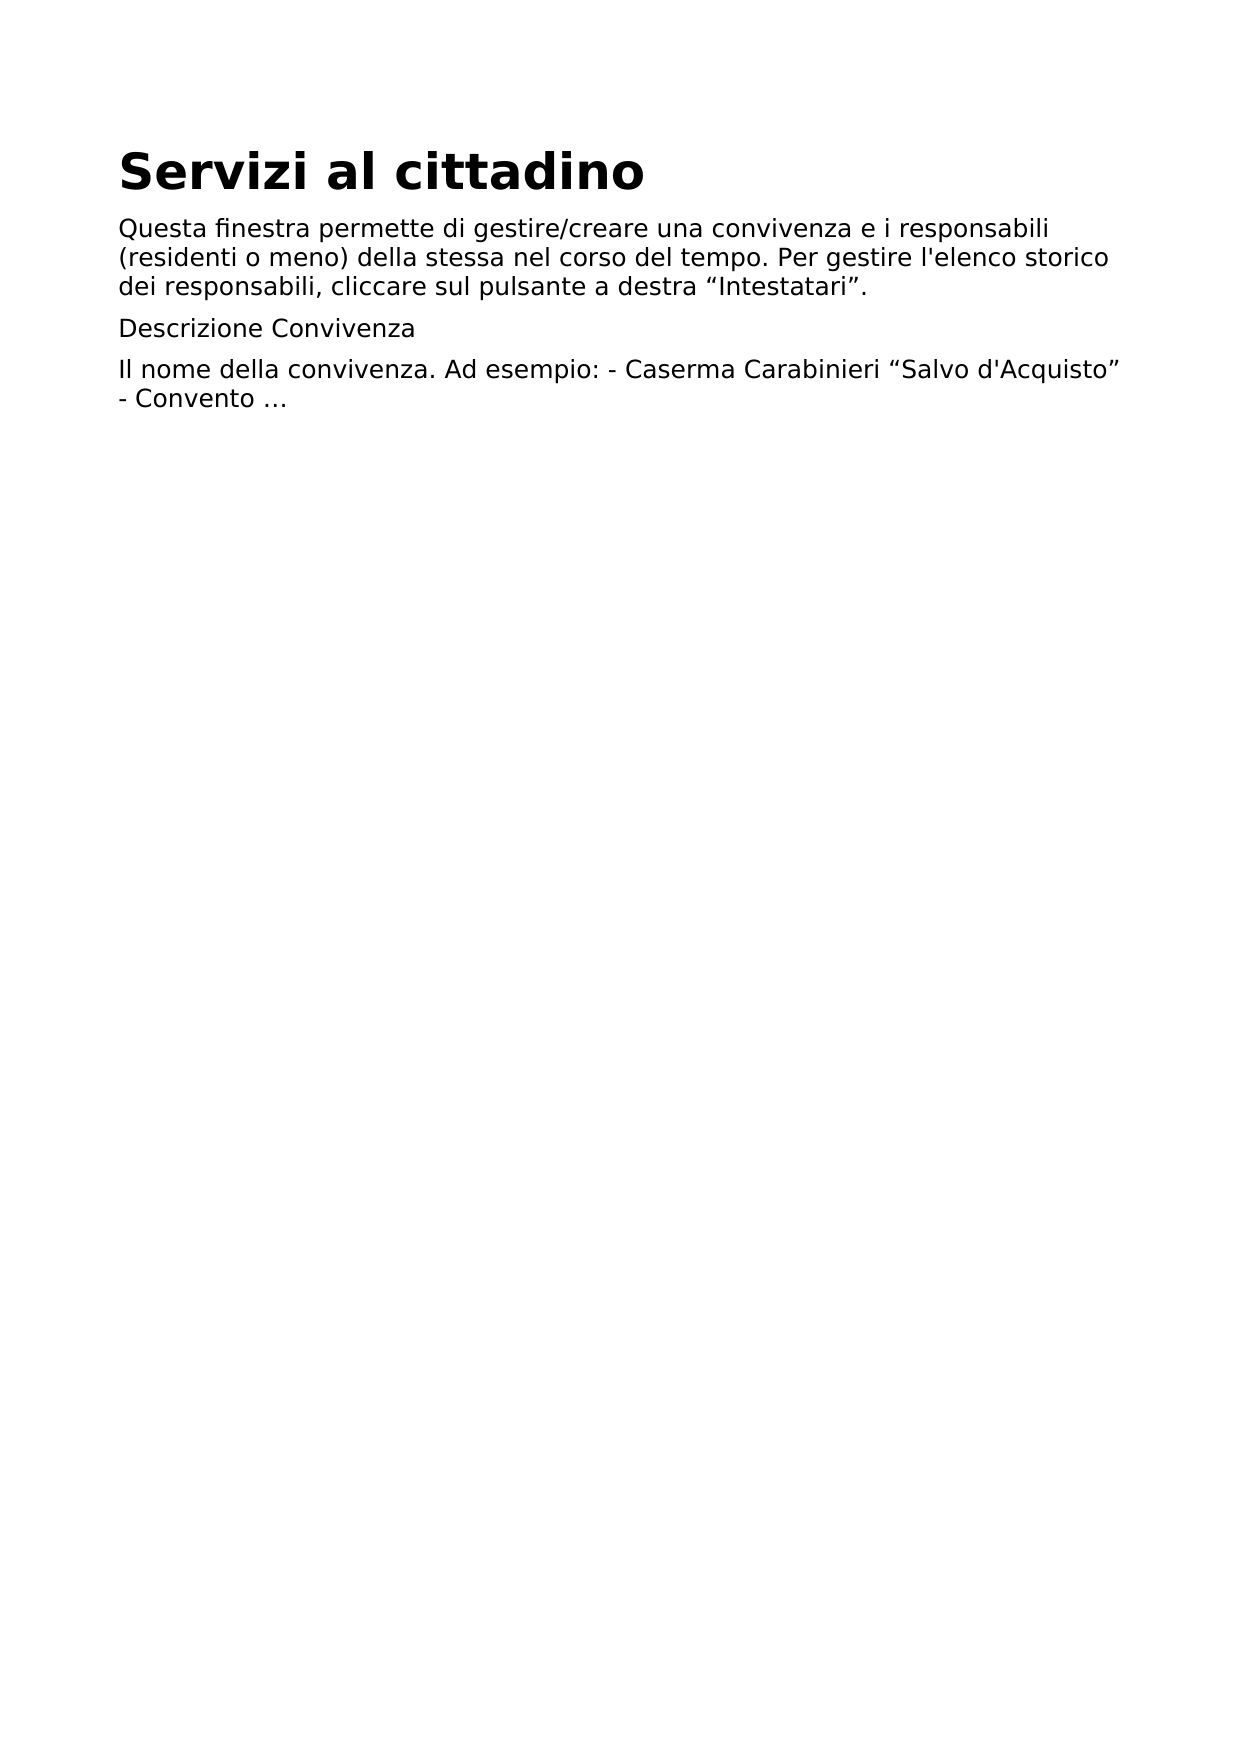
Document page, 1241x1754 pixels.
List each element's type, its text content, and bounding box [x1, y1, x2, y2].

text Descrizione Convivenza [118, 314, 1122, 343]
text Questa finestra permette di gestire/creare una convivenza e i responsabili (residenti o meno) della stessa nel corso del tempo. Per gestire l'elenco storico dei responsabili, cliccare sul pulsante a destra “Intestatari”. [118, 214, 1122, 301]
text Il nome della convivenza. Ad esempio: - Caserma Carabinieri “Salvo d'Acquisto” - Convento … [118, 356, 1122, 414]
subtitle Servizi al cittadino [118, 143, 1122, 201]
